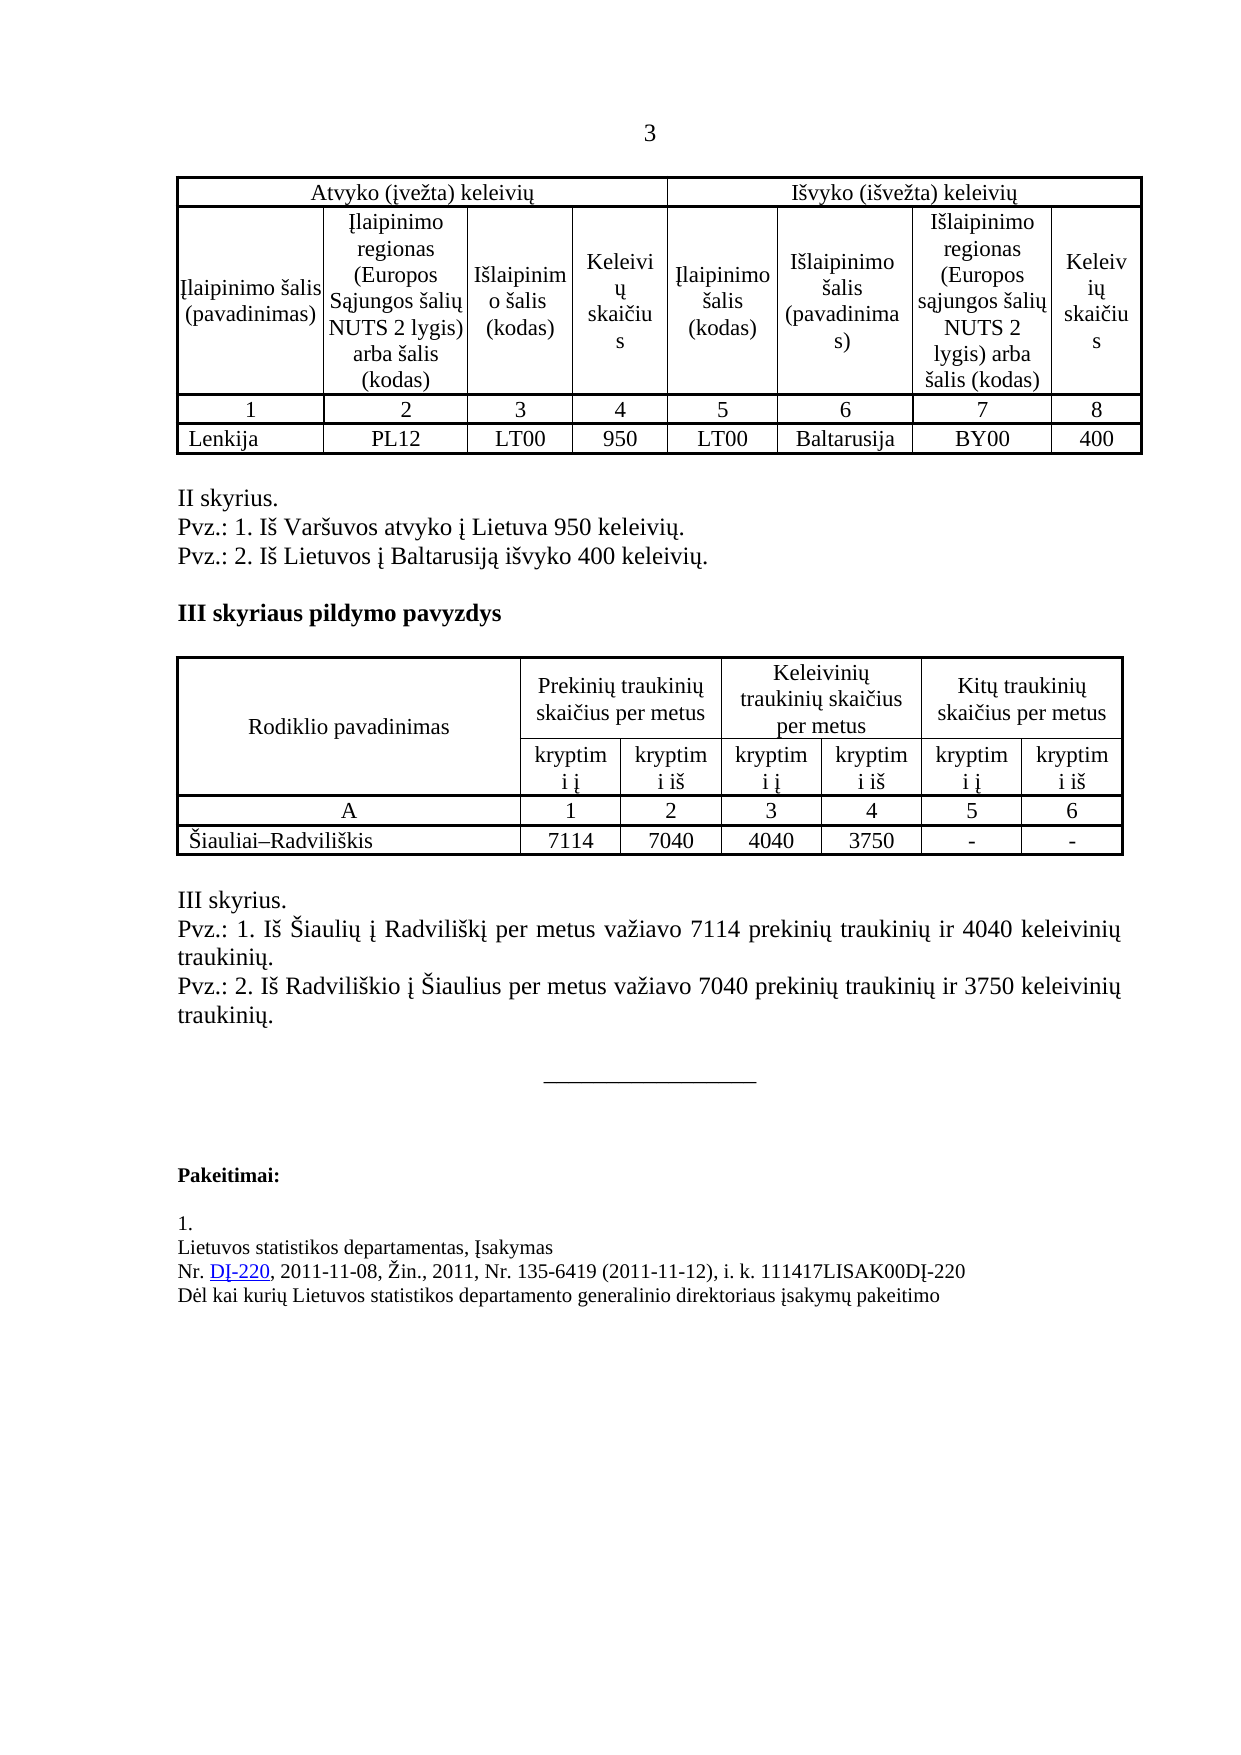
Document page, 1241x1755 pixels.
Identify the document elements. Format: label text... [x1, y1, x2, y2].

table_cell 4040 [722, 827, 821, 853]
table_cell 1 [521, 797, 620, 823]
table_cell 1 [179, 396, 323, 422]
text Pvz.: 1. Iš Šiaulių į Radviliškį per metus važiavo 7114 prekinių traukinių ir 4040 keleivinių traukinių. [177, 914, 1122, 971]
table_cell kryptimi į [922, 739, 1021, 794]
table_cell 5 [922, 797, 1021, 823]
text Lietuvos statistikos departamentas, Įsakymas [177, 1235, 1122, 1259]
text _________________ [177, 1057, 1122, 1086]
text Pvz.: 1. Iš Varšuvos atvyko į Lietuva 950 keleivių. [177, 512, 1122, 541]
text III skyriaus pildymo pavyzdys [177, 598, 1122, 627]
table_cell Keleivių skaičius [573, 208, 667, 393]
table_cell kryptimi iš [822, 739, 921, 794]
text 1. [177, 1211, 1122, 1235]
table_cell BY00 [913, 425, 1051, 452]
table_cell LT00 [668, 425, 777, 452]
table_cell 7 [914, 396, 1051, 422]
table_cell Įlaipinimo šalis (kodas) [668, 208, 777, 393]
table_cell Baltarusija [778, 425, 912, 452]
table_cell Lenkija [179, 425, 323, 452]
table_header Išvyko (išvežta) keleivių [668, 179, 1140, 205]
table_cell 950 [573, 425, 667, 452]
table_cell 4 [822, 797, 921, 823]
table_header Rodiklio pavadinimas [179, 659, 520, 794]
table_cell kryptimi į [722, 739, 821, 794]
table_header Kitų traukinių skaičius per metus [922, 659, 1121, 738]
table_cell A [179, 797, 520, 823]
table_cell Išlaipinimo šalis (kodas) [468, 208, 572, 393]
text Pvz.: 2. Iš Radviliškio į Šiaulius per metus važiavo 7040 prekinių traukinių ir 3750 keleivinių traukinių. [177, 971, 1122, 1029]
table_cell Keleivių skaičius [1052, 208, 1140, 393]
table_cell 6 [1022, 797, 1121, 823]
text Nr. DĮ-220, 2011-11-08, Žin., 2011, Nr. 135-6419 (2011-11-12), i. k. 111417LISAK00DĮ-220 [177, 1259, 1122, 1283]
table_cell 2 [325, 396, 467, 422]
table_cell LT00 [468, 425, 572, 452]
table_header Prekinių traukinių skaičius per metus [521, 659, 721, 738]
table_cell Įlaipinimo regionas (Europos Sąjungos šalių NUTS 2 lygis) arba šalis (kodas) [324, 208, 467, 393]
table_cell 7114 [521, 827, 620, 853]
table_cell PL12 [324, 425, 467, 452]
table_cell 6 [778, 396, 912, 422]
table_cell - [922, 827, 1021, 853]
text III skyrius. [177, 885, 1122, 914]
table_cell 2 [621, 797, 721, 823]
table_cell Išlaipinimo šalis (pavadinimas) [778, 208, 912, 393]
table_cell - [1022, 827, 1121, 853]
table_cell kryptimi iš [1022, 739, 1121, 794]
table_cell 400 [1052, 425, 1140, 452]
text II skyrius. [177, 483, 1122, 512]
table_cell 3750 [822, 827, 921, 853]
table_header Atvyko (įvežta) keleivių [179, 179, 667, 205]
table_cell Šiauliai–Radviliškis [179, 827, 520, 853]
text Dėl kai kurių Lietuvos statistikos departamento generalinio direktoriaus įsakymų pakeitimo [177, 1283, 1122, 1307]
table_header Keleivinių traukinių skaičius per metus [722, 659, 921, 738]
table_cell kryptimi iš [621, 739, 721, 794]
table_cell 8 [1052, 396, 1140, 422]
table_cell 3 [722, 797, 821, 823]
table_cell kryptimi į [521, 739, 620, 794]
table_cell 4 [573, 396, 667, 422]
table_cell 3 [468, 396, 572, 422]
table_cell Išlaipinimo regionas (Europos sąjungos šalių NUTS 2 lygis) arba šalis (kodas) [913, 208, 1051, 393]
table_cell 5 [668, 396, 777, 422]
table_cell 7040 [621, 827, 721, 853]
text Pvz.: 2. Iš Lietuvos į Baltarusiją išvyko 400 keleivių. [177, 541, 1122, 570]
text Pakeitimai: [177, 1163, 1122, 1187]
table_cell Įlaipinimo šalis (pavadinimas) [179, 208, 323, 393]
